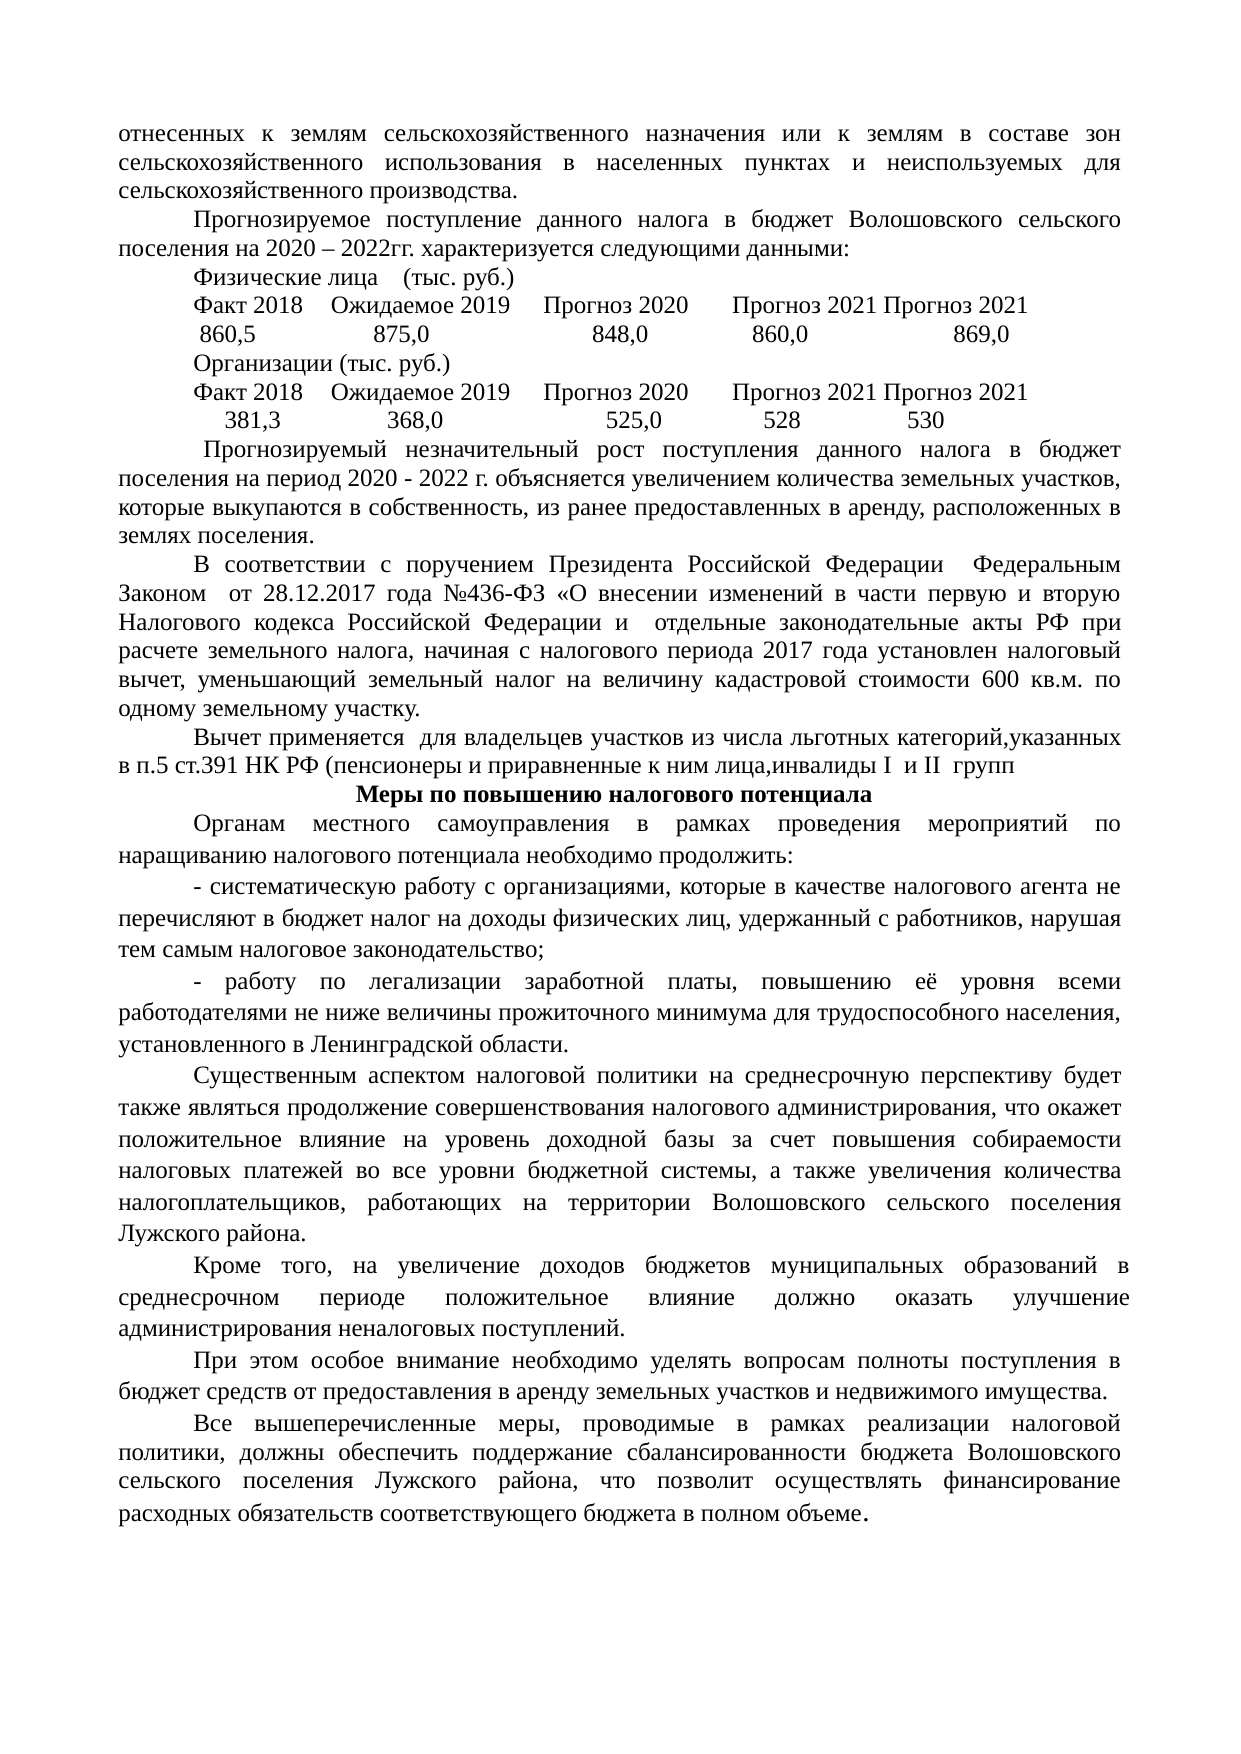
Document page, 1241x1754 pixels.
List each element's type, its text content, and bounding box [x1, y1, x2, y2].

text Физические лица (тыс. руб.) [118, 262, 1122, 291]
text При этом особое внимание необходимо уделять вопросам полноты поступления в бюджет средств от предоставления в аренду земельных участков и недвижимого имущества. [118, 1345, 1122, 1405]
text Меры по повышению налогового потенциала [118, 779, 1122, 808]
text Прогнозируемое поступление данного налога в бюджет Волошовского сельского поселения на 2020 – 2022гг. характеризуется следующими данными: [118, 204, 1122, 262]
text отнесенных к землям сельскохозяйственного назначения или к землям в составе зон сельскохозяйственного использования в населенных пунктах и неиспользуемых для сельскохозяйственного производства. [118, 118, 1122, 204]
text - работу по легализации заработной платы, повышению её уровня всеми работодателями не ниже величины прожиточного минимума для трудоспособного населения, установленного в Ленинградской области. [118, 966, 1122, 1058]
text Существенным аспектом налоговой политики на среднесрочную перспективу будет также являться продолжение совершенствования налогового администрирования, что окажет положительное влияние на уровень доходной базы за счет повышения собираемости налоговых платежей во все уровни бюджетной системы, а также увеличения количества налогоплательщиков, работающих на территории Волошовского сельского поселения Лужского района. [118, 1061, 1122, 1247]
text Органам местного самоуправления в рамках проведения мероприятий по наращиванию налогового потенциала необходимо продолжить: [118, 808, 1122, 868]
text Факт 2018 Ожидаемое 2019 Прогноз 2020 Прогноз 2021 Прогноз 2021 [118, 291, 1122, 319]
text В соответствии с поручением Президента Российской Федерации Федеральным Законом от 28.12.2017 года №436-ФЗ «О внесении изменений в части первую и вторую Налогового кодекса Российской Федерации и отдельные законодательные акты РФ при расчете земельного налога, начиная с налогового периода 2017 года установлен налоговый вычет, уменьшающий земельный налог на величину кадастровой стоимости 600 кв.м. по одному земельному участку. [118, 549, 1122, 722]
text Вычет применяется для владельцев участков из числа льготных категорий,указанных в п.5 ст.391 НК РФ (пенсионеры и приравненные к ним лица,инвалиды I и II групп [118, 722, 1122, 779]
text Все вышеперечисленные меры, проводимые в рамках реализации налоговой политики, должны обеспечить поддержание сбалансированности бюджета Волошовского сельского поселения Лужского района, что позволит осуществлять финансирование расходных обязательств соответствующего бюджета в полном объеме. [118, 1408, 1122, 1528]
text - систематическую работу с организациями, которые в качестве налогового агента не перечисляют в бюджет налог на доходы физических лиц, удержанный с работников, нарушая тем самым налоговое законодательство; [118, 871, 1122, 963]
text 381,3 368,0 525,0 528 530 [118, 406, 1122, 434]
text Факт 2018 Ожидаемое 2019 Прогноз 2020 Прогноз 2021 Прогноз 2021 [118, 377, 1122, 406]
text Прогнозируемый незначительный рост поступления данного налога в бюджет поселения на период 2020 - 2022 г. объясняется увеличением количества земельных участков, которые выкупаются в собственность, из ранее предоставленных в аренду, расположенных в землях поселения. [118, 434, 1122, 549]
text Кроме того, на увеличение доходов бюджетов муниципальных образований в среднесрочном периоде положительное влияние должно оказать улучшение администрирования неналоговых поступлений. [118, 1250, 1131, 1342]
text Организации (тыс. руб.) [118, 348, 1122, 377]
text 860,5 875,0 848,0 860,0 869,0 [118, 319, 1122, 348]
